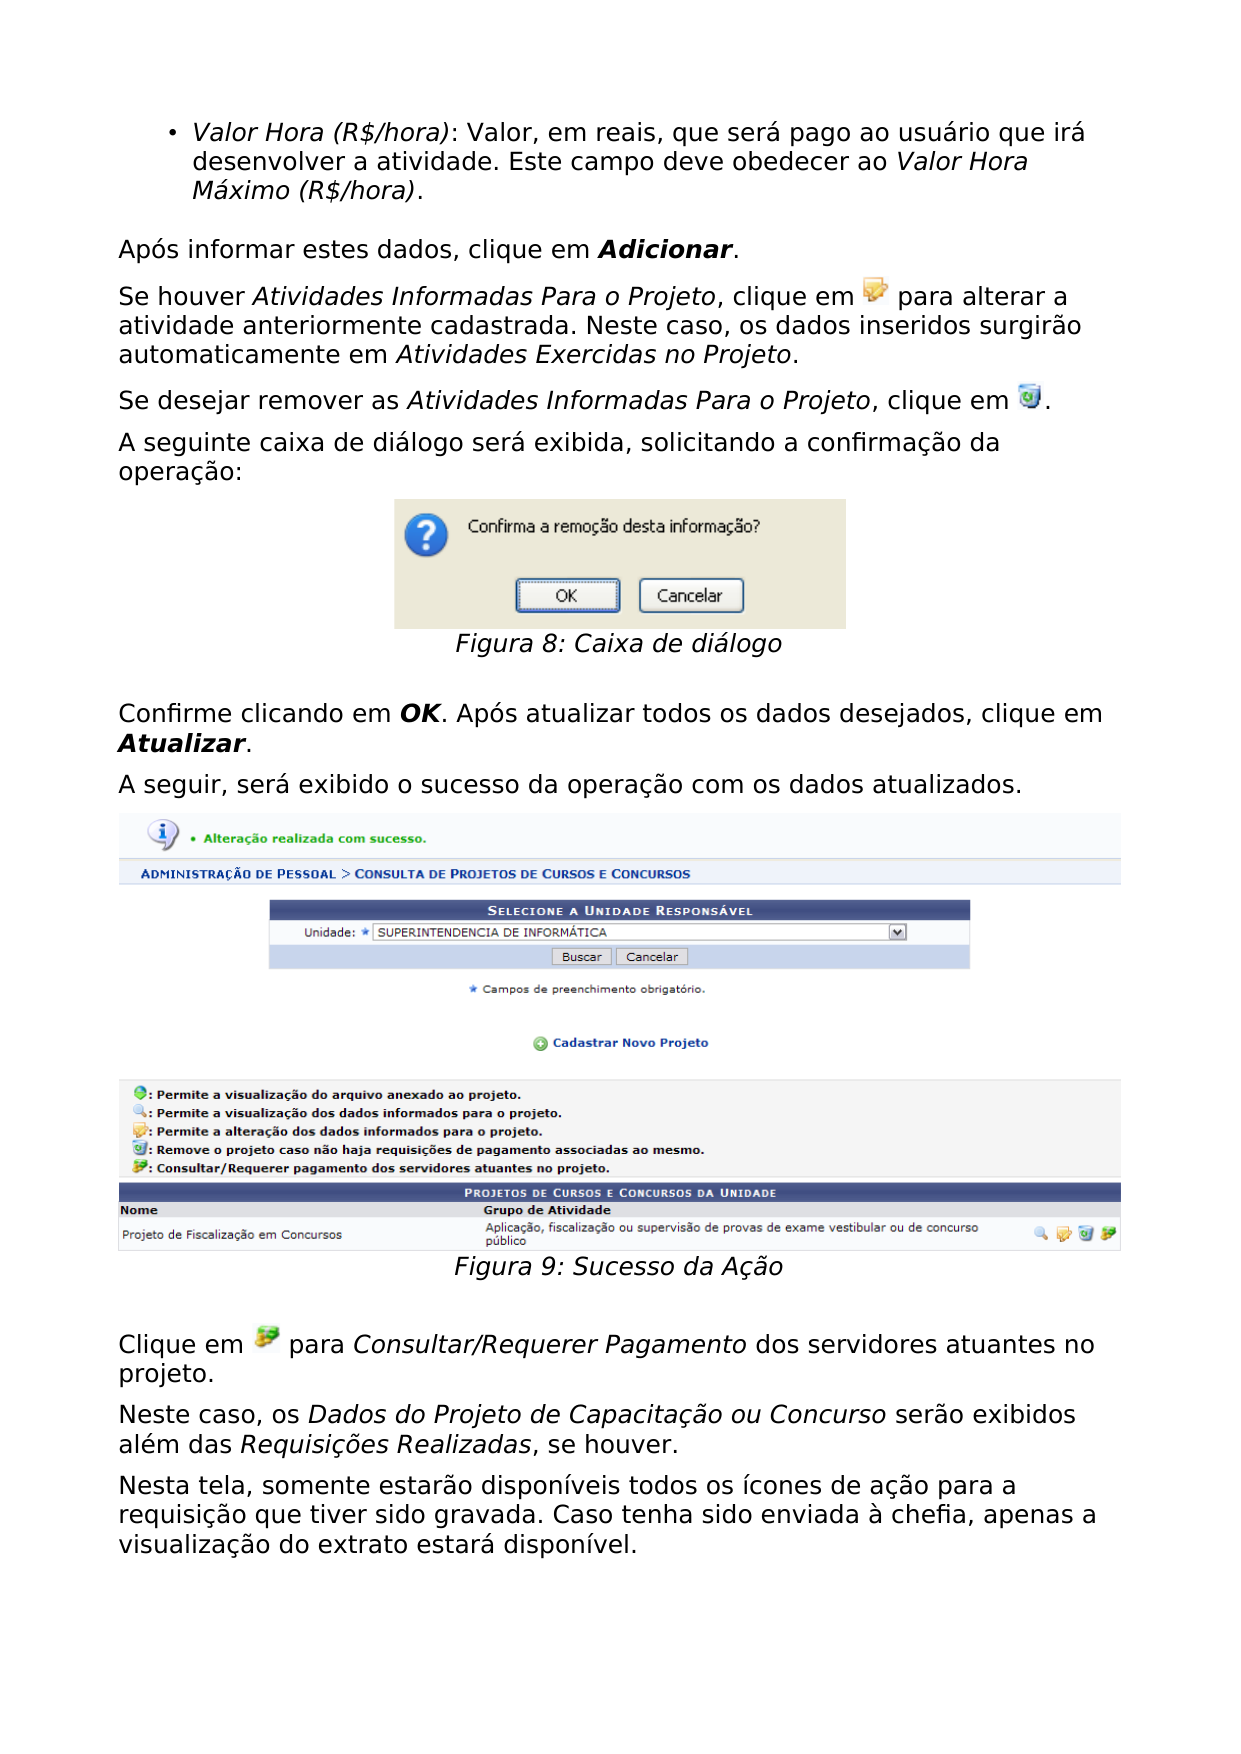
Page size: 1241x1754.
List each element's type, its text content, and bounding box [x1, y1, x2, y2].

text Figura 9: Sucesso da Ação [118, 1253, 1122, 1282]
text A seguinte caixa de diálogo será exibida, solicitando a confirmação da operação: [118, 428, 1122, 487]
list Valor Hora (R$/hora): Valor, em reais, que será pago ao usuário que irá desenvolver a atividade. Este campo deve obedecer ao Valor Hora Máximo (R$/hora). [177, 118, 1122, 206]
text A seguir, será exibido o sucesso da operação com os dados atualizados. [118, 770, 1122, 799]
text Nesta tela, somente estarão disponíveis todos os ícones de ação para a requisição que tiver sido gravada. Caso tenha sido enviada à chefia, apenas a visualização do extrato estará disponível. [118, 1471, 1122, 1559]
text Confirme clicando em OK. Após atualizar todos os dados desejados, clique em Atualizar. [118, 699, 1122, 758]
text Se houver Atividades Informadas Para o Projeto, clique em para alterar a atividade anteriormente cadastrada. Neste caso, os dados inseridos surgirão automaticamente em Atividades Exercidas no Projeto. [118, 277, 1122, 369]
picture [1017, 381, 1044, 410]
text Se desejar remover as Atividades Informadas Para o Projeto, clique em . [118, 382, 1122, 416]
picture [118, 812, 1123, 1253]
text Após informar estes dados, clique em Adicionar. [118, 235, 1122, 264]
picture [394, 499, 846, 629]
text Figura 8: Caixa de diálogo [394, 629, 846, 658]
picture [862, 276, 890, 305]
picture [252, 1323, 281, 1353]
text Clique em para Consultar/Requerer Pagamento dos servidores atuantes no projeto. [118, 1323, 1122, 1388]
text Neste caso, os Dados do Projeto de Capacitação ou Concurso serão exibidos além das Requisições Realizadas, se houver. [118, 1401, 1122, 1459]
